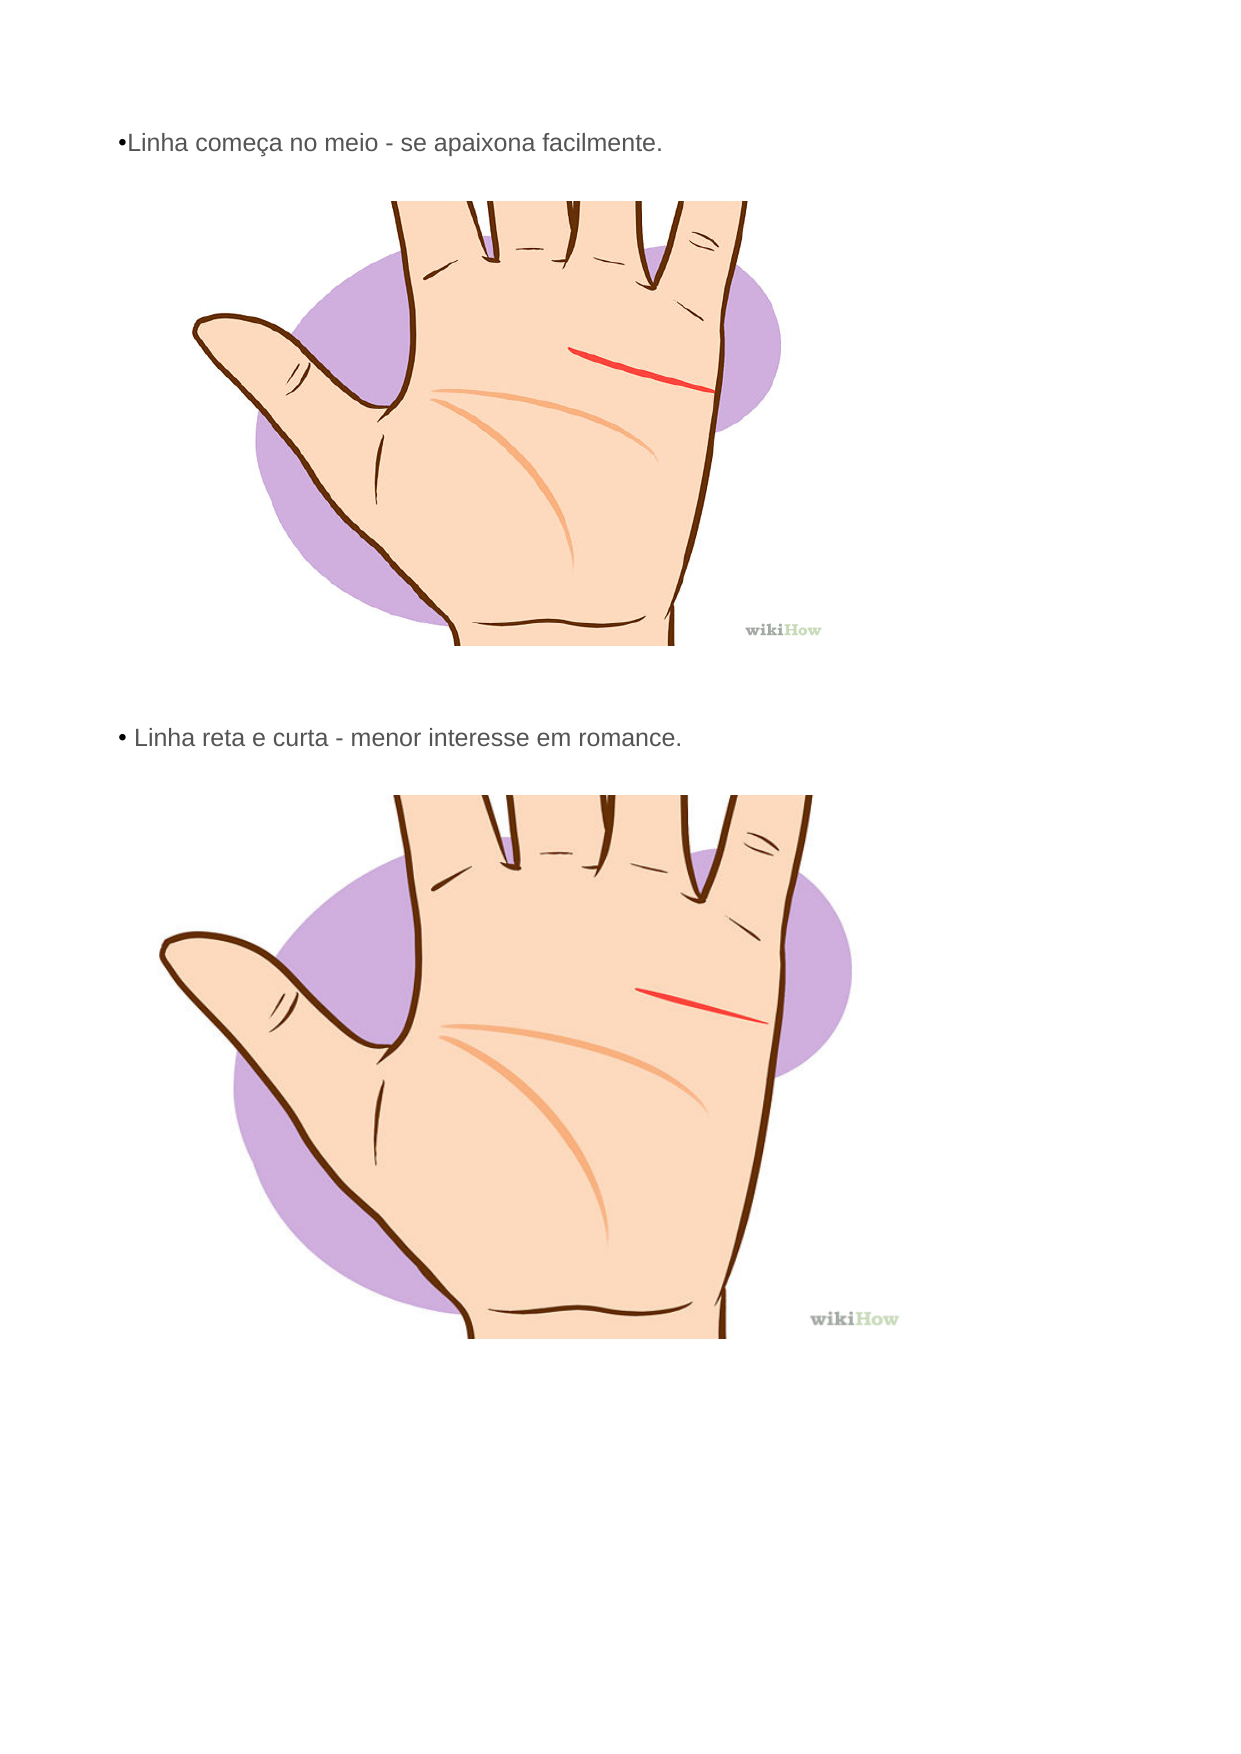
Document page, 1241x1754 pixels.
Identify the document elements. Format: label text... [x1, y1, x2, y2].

picture [149, 795, 911, 1339]
picture [183, 201, 831, 646]
list Linha começa no meio - se apaixona facilmente. [118, 118, 1122, 157]
list Linha reta e curta - menor interesse em romance. [118, 713, 1122, 752]
